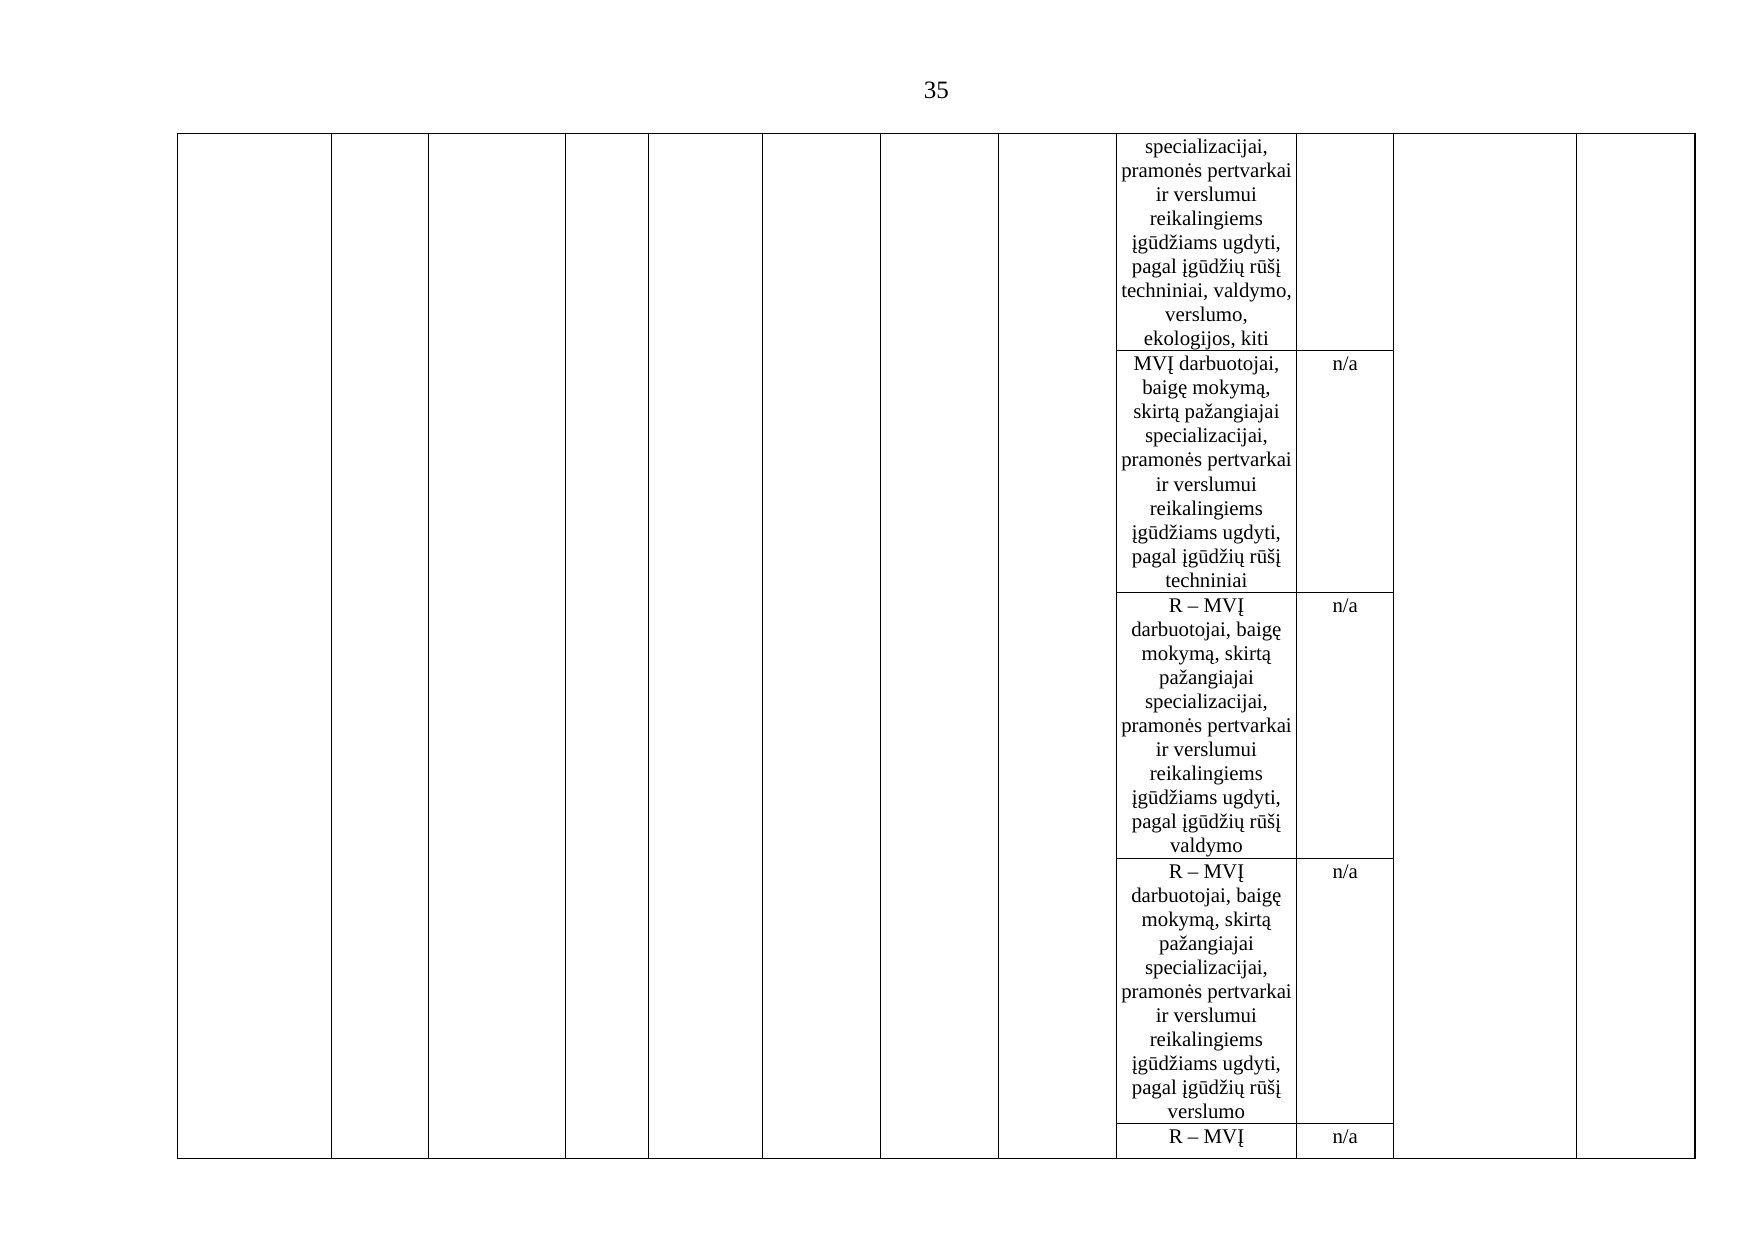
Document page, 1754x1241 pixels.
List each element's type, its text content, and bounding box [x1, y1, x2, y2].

table_cell [566, 134, 648, 1158]
table_cell R – MVĮ [1117, 1124, 1296, 1158]
table_cell n/a [1297, 1124, 1393, 1158]
table_cell MVĮ darbuotojai, baigę mokymą, skirtą pažangiajai specializacijai, pramonės pertvarkai ir verslumui reikalingiems įgūdžiams ugdyti, pagal įgūdžių rūšį techniniai [1117, 351, 1296, 592]
table_cell [429, 134, 565, 1158]
table_cell [332, 134, 428, 1158]
table_cell R – MVĮ darbuotojai, baigę mokymą, skirtą pažangiajai specializacijai, pramonės pertvarkai ir verslumui reikalingiems įgūdžiams ugdyti, pagal įgūdžių rūšį valdymo [1117, 593, 1296, 857]
table_cell n/a [1297, 859, 1393, 1123]
table_cell R – MVĮ darbuotojai, baigę mokymą, skirtą pažangiajai specializacijai, pramonės pertvarkai ir verslumui reikalingiems įgūdžiams ugdyti, pagal įgūdžių rūšį verslumo [1117, 859, 1296, 1123]
table_cell specializacijai, pramonės pertvarkai ir verslumui reikalingiems įgūdžiams ugdyti, pagal įgūdžių rūšį techniniai, valdymo, verslumo, ekologijos, kiti [1117, 134, 1296, 350]
table_cell [881, 134, 998, 1158]
table_cell n/a [1297, 351, 1393, 592]
table_cell [1297, 134, 1393, 350]
table_cell [1577, 134, 1694, 1158]
table_cell [1394, 134, 1576, 1158]
table_cell n/a [1297, 593, 1393, 857]
table_cell [763, 134, 880, 1158]
table_cell [999, 134, 1116, 1158]
table_cell [649, 134, 762, 1158]
table_cell [178, 134, 331, 1158]
